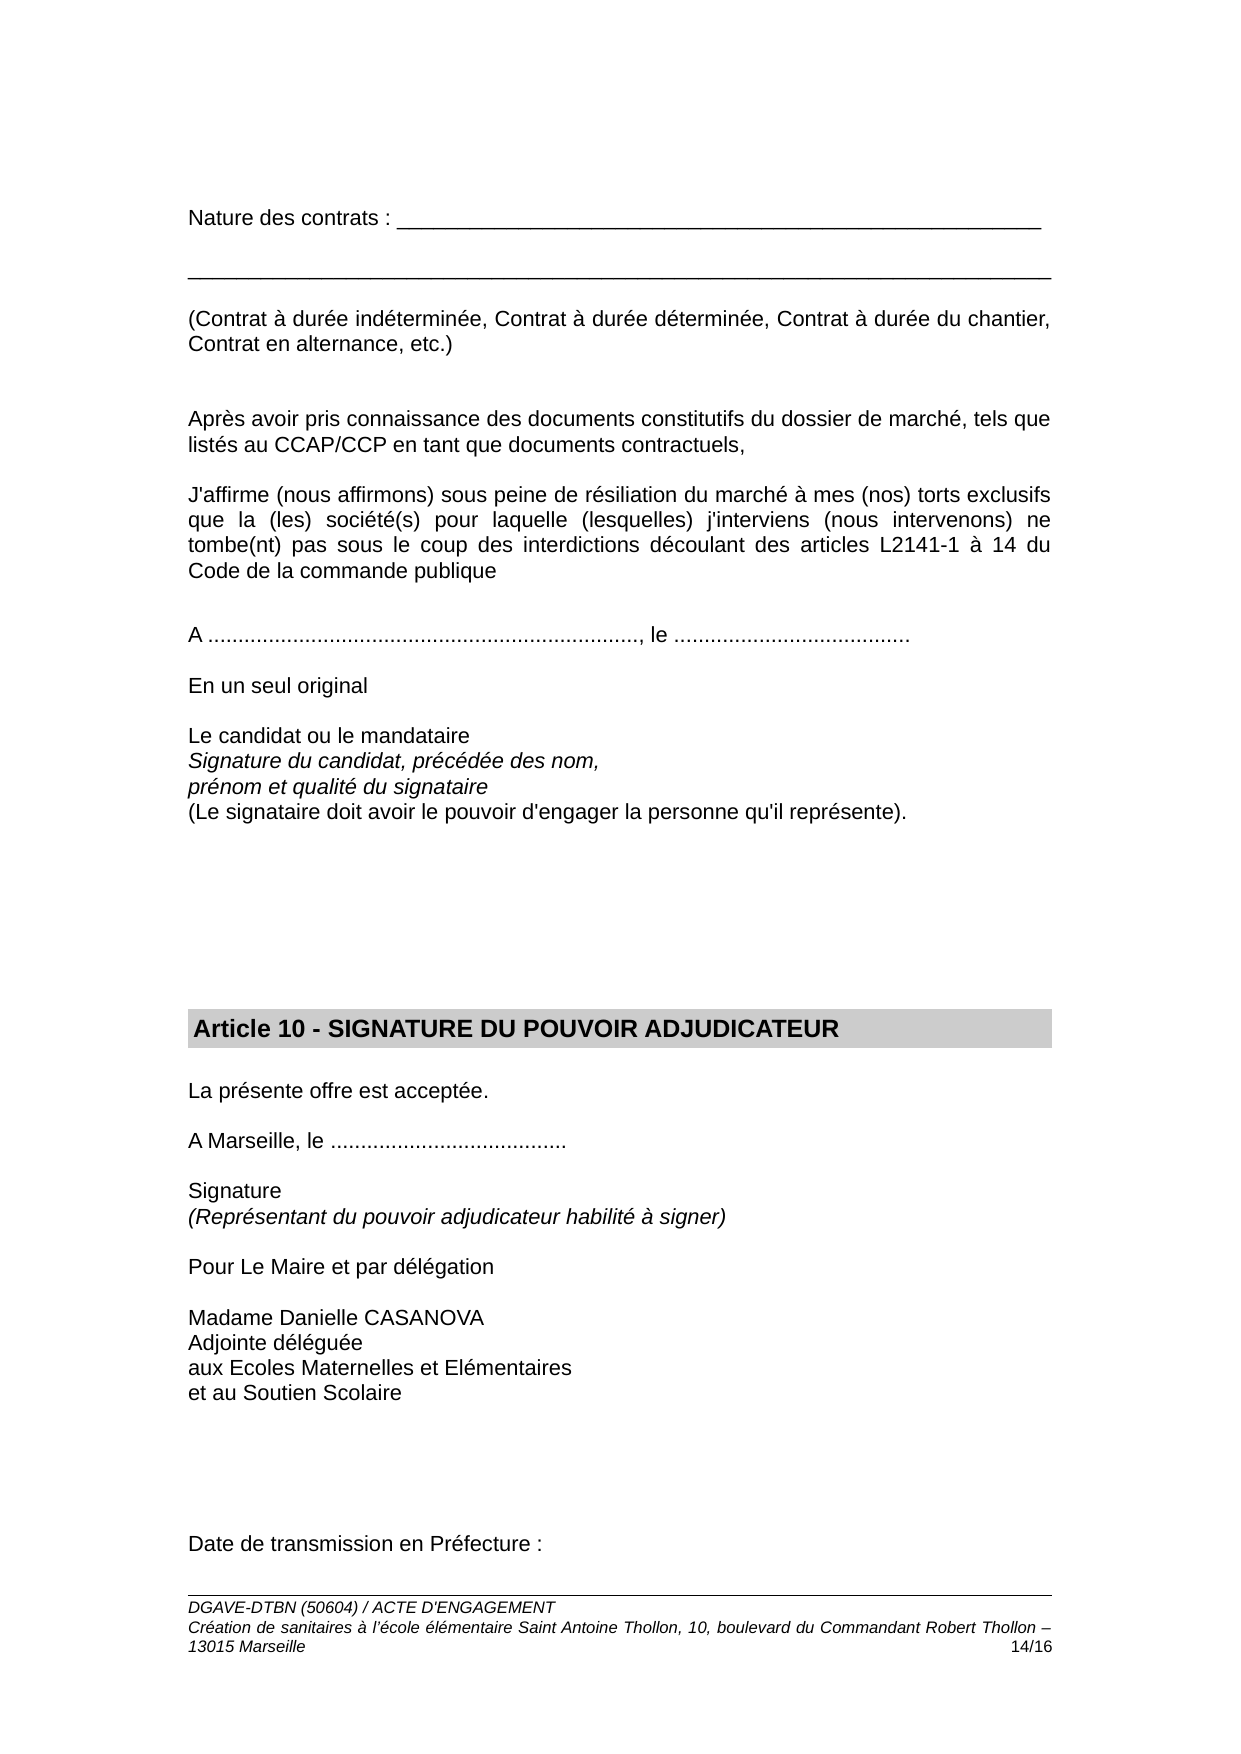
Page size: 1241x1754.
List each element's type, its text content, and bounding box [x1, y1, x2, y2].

text Madame Danielle CASANOVA [188, 1304, 1052, 1329]
text La présente offre est acceptée. [188, 1077, 1052, 1103]
text Signature du candidat, précédée des nom, [188, 748, 1052, 773]
text A Marseille, le ....................................... [188, 1128, 1052, 1153]
subtitle SIGNATURE DU POUVOIR ADJUDICATEUR [190, 1011, 1050, 1046]
text En un seul original [188, 673, 1052, 698]
text A ......................................................................., le ....................................... [188, 622, 1052, 647]
text Pour Le Maire et par délégation [188, 1254, 1052, 1279]
text Après avoir pris connaissance des documents constitutifs du dossier de marché, tels que listés au CCAP/CCP en tant que documents contractuels, [188, 406, 1052, 457]
text Signature [188, 1178, 1052, 1203]
text prénom et qualité du signataire [188, 773, 1052, 799]
text Nature des contrats : _____________________________________________________ [188, 204, 1052, 230]
text J'affirme (nous affirmons) sous peine de résiliation du marché à mes (nos) torts exclusifs que la (les) société(s) pour laquelle (lesquelles) j'interviens (nous intervenons) ne tombe(nt) pas sous le coup des interdictions découlant des articles L2141-1 à 14 du Code de la commande publique [188, 482, 1052, 583]
text (Contrat à durée indéterminée, Contrat à durée déterminée, Contrat à durée du chantier, Contrat en alternance, etc.) [188, 305, 1052, 356]
text et au Soutien Scolaire [188, 1380, 1052, 1405]
text Le candidat ou le mandataire [188, 723, 1052, 748]
text aux Ecoles Maternelles et Elémentaires [188, 1355, 1052, 1380]
text (Représentant du pouvoir adjudicateur habilité à signer) [188, 1203, 1052, 1229]
text Adjointe déléguée [188, 1329, 1052, 1355]
text _______________________________________________________________________ [188, 255, 1052, 280]
text Date de transmission en Préfecture : [188, 1531, 1052, 1556]
text (Le signataire doit avoir le pouvoir d'engager la personne qu'il représente). [188, 799, 1052, 824]
